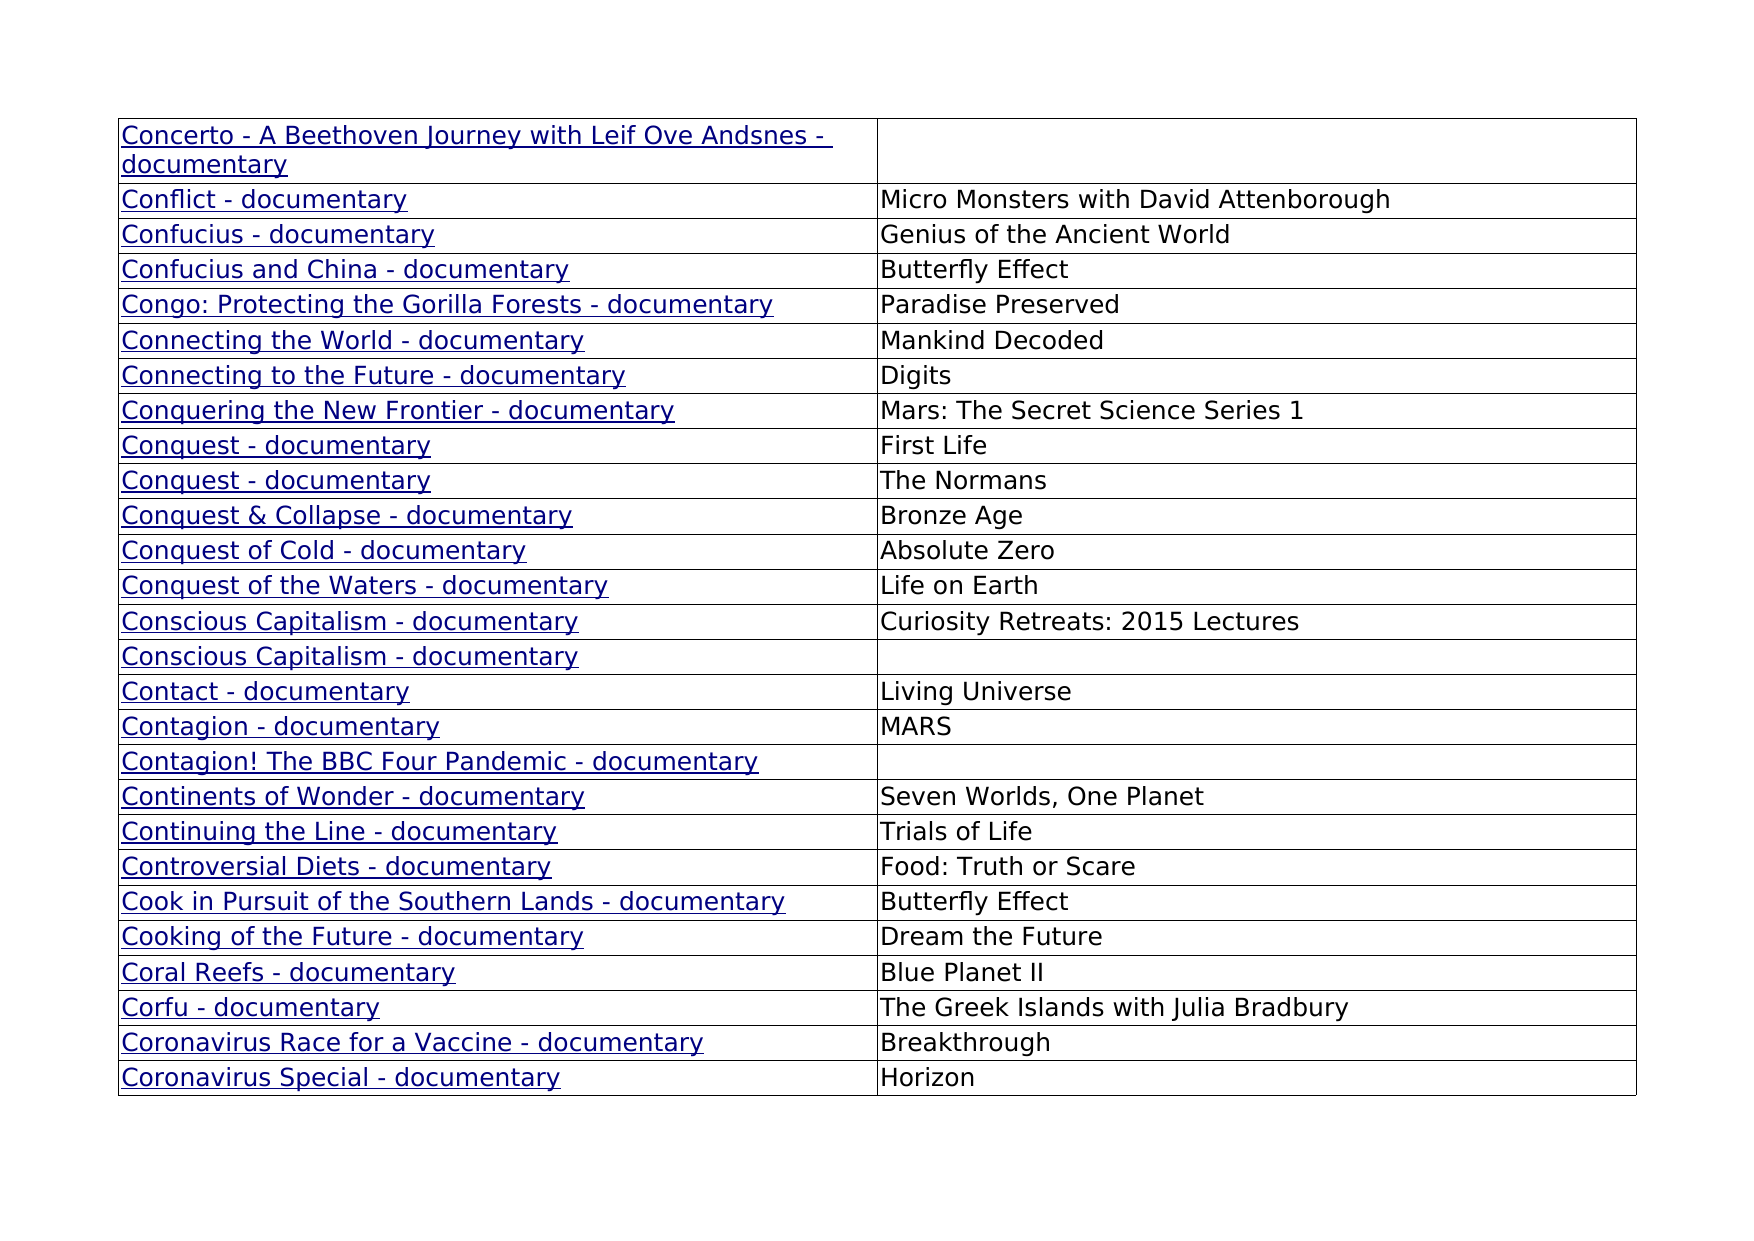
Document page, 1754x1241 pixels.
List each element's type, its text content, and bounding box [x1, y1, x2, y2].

table_cell Conscious Capitalism - documentary [119, 640, 877, 674]
table_cell MARS [878, 710, 1636, 744]
table_cell Seven Worlds, One Planet [878, 780, 1636, 814]
table_cell Digits [878, 359, 1636, 393]
table_cell Conquest - documentary [119, 429, 877, 463]
table_cell Conquest of Cold - documentary [119, 535, 877, 568]
table_cell Coronavirus Race for a Vaccine - documentary [119, 1026, 877, 1060]
table_cell Coronavirus Special - documentary [119, 1061, 877, 1095]
table_cell Butterfly Effect [878, 254, 1636, 288]
table_cell Bronze Age [878, 499, 1636, 533]
table_cell Life on Earth [878, 570, 1636, 604]
table_cell Conquering the New Frontier - documentary [119, 394, 877, 428]
table_cell Confucius - documentary [119, 219, 877, 253]
table_cell Living Universe [878, 675, 1636, 709]
table_cell Mars: The Secret Science Series 1 [878, 394, 1636, 428]
table_cell Contagion! The BBC Four Pandemic - documentary [119, 745, 877, 779]
table_cell Conquest - documentary [119, 464, 877, 498]
table_cell Paradise Preserved [878, 289, 1636, 323]
table_cell Congo: Protecting the Gorilla Forests - documentary [119, 289, 877, 323]
table_cell [878, 640, 1636, 674]
table_cell Genius of the Ancient World [878, 219, 1636, 253]
table_cell Coral Reefs - documentary [119, 956, 877, 990]
table_cell Continuing the Line - documentary [119, 815, 877, 849]
table_cell Confucius and China - documentary [119, 254, 877, 288]
table_cell Micro Monsters with David Attenborough [878, 184, 1636, 217]
table_cell Breakthrough [878, 1026, 1636, 1060]
table_cell Controversial Diets - documentary [119, 850, 877, 884]
table_cell Contact - documentary [119, 675, 877, 709]
table_cell Cooking of the Future - documentary [119, 921, 877, 955]
table_cell Trials of Life [878, 815, 1636, 849]
table_cell Connecting to the Future - documentary [119, 359, 877, 393]
table_cell Conflict - documentary [119, 184, 877, 217]
table_cell Cook in Pursuit of the Southern Lands - documentary [119, 886, 877, 919]
table_cell [878, 119, 1636, 182]
table_cell The Greek Islands with Julia Bradbury [878, 991, 1636, 1025]
table_cell Horizon [878, 1061, 1636, 1095]
table_cell Connecting the World - documentary [119, 324, 877, 358]
table_cell Butterfly Effect [878, 886, 1636, 919]
table_cell The Normans [878, 464, 1636, 498]
table_cell First Life [878, 429, 1636, 463]
table_cell Contagion - documentary [119, 710, 877, 744]
table_cell Continents of Wonder - documentary [119, 780, 877, 814]
table_cell Mankind Decoded [878, 324, 1636, 358]
table_cell Corfu - documentary [119, 991, 877, 1025]
table_cell Absolute Zero [878, 535, 1636, 568]
table_cell Food: Truth or Scare [878, 850, 1636, 884]
table_cell Conscious Capitalism - documentary [119, 605, 877, 639]
table_cell Concerto - A Beethoven Journey with Leif Ove Andsnes - documentary [119, 119, 877, 182]
table_cell Dream the Future [878, 921, 1636, 955]
table_cell Curiosity Retreats: 2015 Lectures [878, 605, 1636, 639]
table_cell [878, 745, 1636, 779]
table_cell Conquest & Collapse - documentary [119, 499, 877, 533]
table_cell Conquest of the Waters - documentary [119, 570, 877, 604]
table_cell Blue Planet II [878, 956, 1636, 990]
